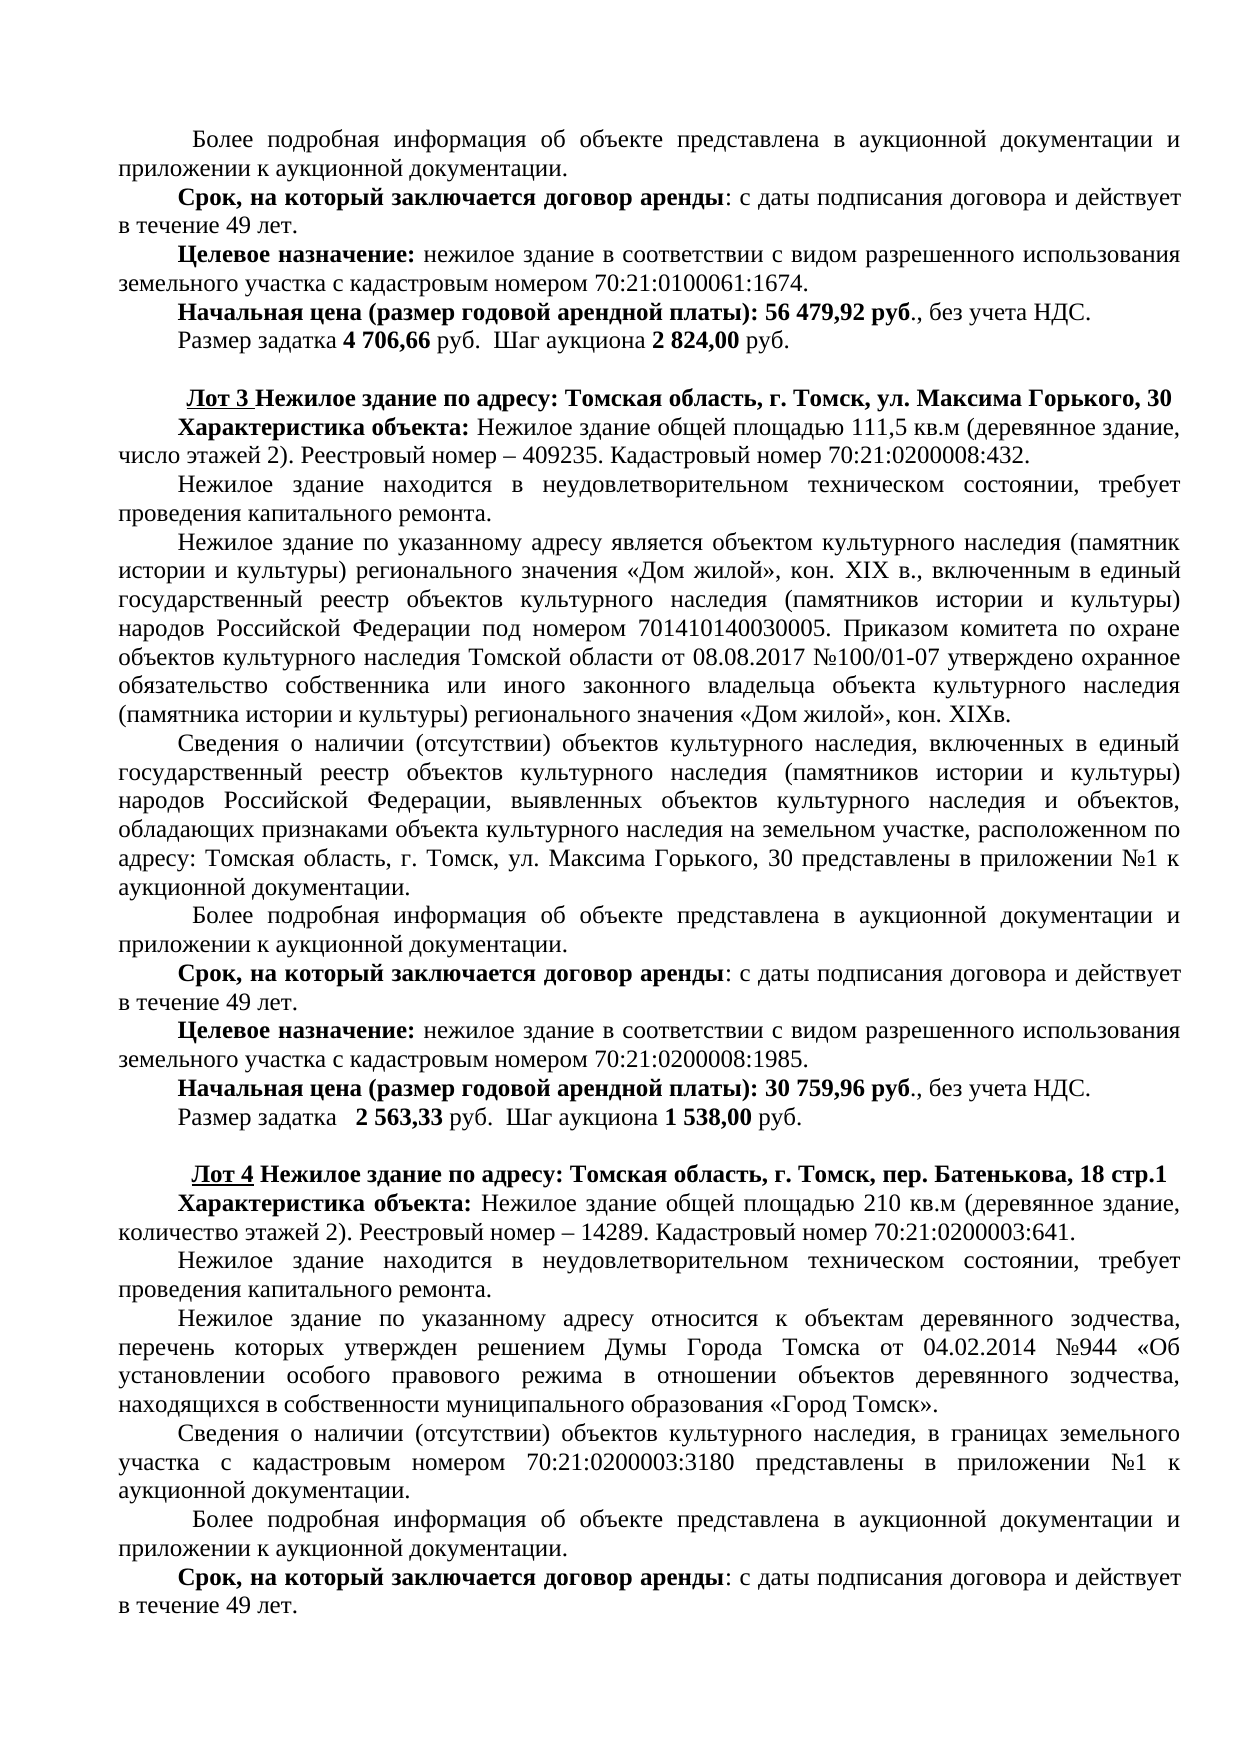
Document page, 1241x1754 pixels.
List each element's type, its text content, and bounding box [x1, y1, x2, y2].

text Нежилое здание находится в неудовлетворительном техническом состоянии, требует проведения капитального ремонта. [118, 1245, 1181, 1303]
text Срок, на который заключается договор аренды: с даты подписания договора и действует в течение 49 лет. [118, 958, 1181, 1015]
text Характеристика объекта: Нежилое здание общей площадью 111,5 кв.м (деревянное здание, число этажей 2). Реестровый номер – 409235. Кадастровый номер 70:21:0200008:432. [118, 412, 1181, 469]
text Сведения о наличии (отсутствии) объектов культурного наследия, в границах земельного участка с кадастровым номером 70:21:0200003:3180 представлены в приложении №1 к аукционной документации. [118, 1418, 1181, 1504]
text Лот 3 Нежилое здание по адресу: Томская область, г. Томск, ул. Максима Горького, 30 [118, 383, 1181, 412]
text Целевое назначение: нежилое здание в соответствии с видом разрешенного использования земельного участка с кадастровым номером 70:21:0100061:1674. [118, 239, 1181, 297]
text Более подробная информация об объекте представлена в аукционной документации и приложении к аукционной документации. [118, 900, 1181, 958]
text Начальная цена (размер годовой арендной платы): 56 479,92 руб., без учета НДС. [118, 297, 1181, 325]
text Более подробная информация об объекте представлена в аукционной документации и приложении к аукционной документации. [118, 1504, 1181, 1562]
text Нежилое здание находится в неудовлетворительном техническом состоянии, требует проведения капитального ремонта. [118, 469, 1181, 527]
text Характеристика объекта: Нежилое здание общей площадью 210 кв.м (деревянное здание, количество этажей 2). Реестровый номер – 14289. Кадастровый номер 70:21:0200003:641. [118, 1188, 1181, 1245]
text Начальная цена (размер годовой арендной платы): 30 759,96 руб., без учета НДС. [118, 1073, 1181, 1102]
text Срок, на который заключается договор аренды: с даты подписания договора и действует в течение 49 лет. [118, 182, 1181, 239]
text Срок, на который заключается договор аренды: с даты подписания договора и действует в течение 49 лет. [118, 1562, 1181, 1619]
text Нежилое здание по указанному адресу относится к объектам деревянного зодчества, перечень которых утвержден решением Думы Города Томска от 04.02.2014 №944 «Об установлении особого правового режима в отношении объектов деревянного зодчества, находящихся в собственности муниципального образования «Город Томск». [118, 1303, 1181, 1418]
text Сведения о наличии (отсутствии) объектов культурного наследия, включенных в единый государственный реестр объектов культурного наследия (памятников истории и культуры) народов Российской Федерации, выявленных объектов культурного наследия и объектов, обладающих признаками объекта культурного наследия на земельном участке, расположенном по адресу: Томская область, г. Томск, ул. Максима Горького, 30 представлены в приложении №1 к аукционной документации. [118, 728, 1181, 900]
text Размер задатка 2 563,33 руб. Шаг аукциона 1 538,00 руб. [118, 1102, 1181, 1130]
text Размер задатка 4 706,66 руб. Шаг аукциона 2 824,00 руб. [118, 325, 1181, 354]
text Целевое назначение: нежилое здание в соответствии с видом разрешенного использования земельного участка с кадастровым номером 70:21:0200008:1985. [118, 1015, 1181, 1073]
text Лот 4 Нежилое здание по адресу: Томская область, г. Томск, пер. Батенькова, 18 стр.1 [118, 1159, 1181, 1188]
text Более подробная информация об объекте представлена в аукционной документации и приложении к аукционной документации. [118, 124, 1181, 182]
text Нежилое здание по указанному адресу является объектом культурного наследия (памятник истории и культуры) регионального значения «Дом жилой», кон. XIX в., включенным в единый государственный реестр объектов культурного наследия (памятников истории и культуры) народов Российской Федерации под номером 701410140030005. Приказом комитета по охране объектов культурного наследия Томской области от 08.08.2017 №100/01-07 утверждено охранное обязательство собственника или иного законного владельца объекта культурного наследия (памятника истории и культуры) регионального значения «Дом жилой», кон. XIXв. [118, 527, 1181, 728]
